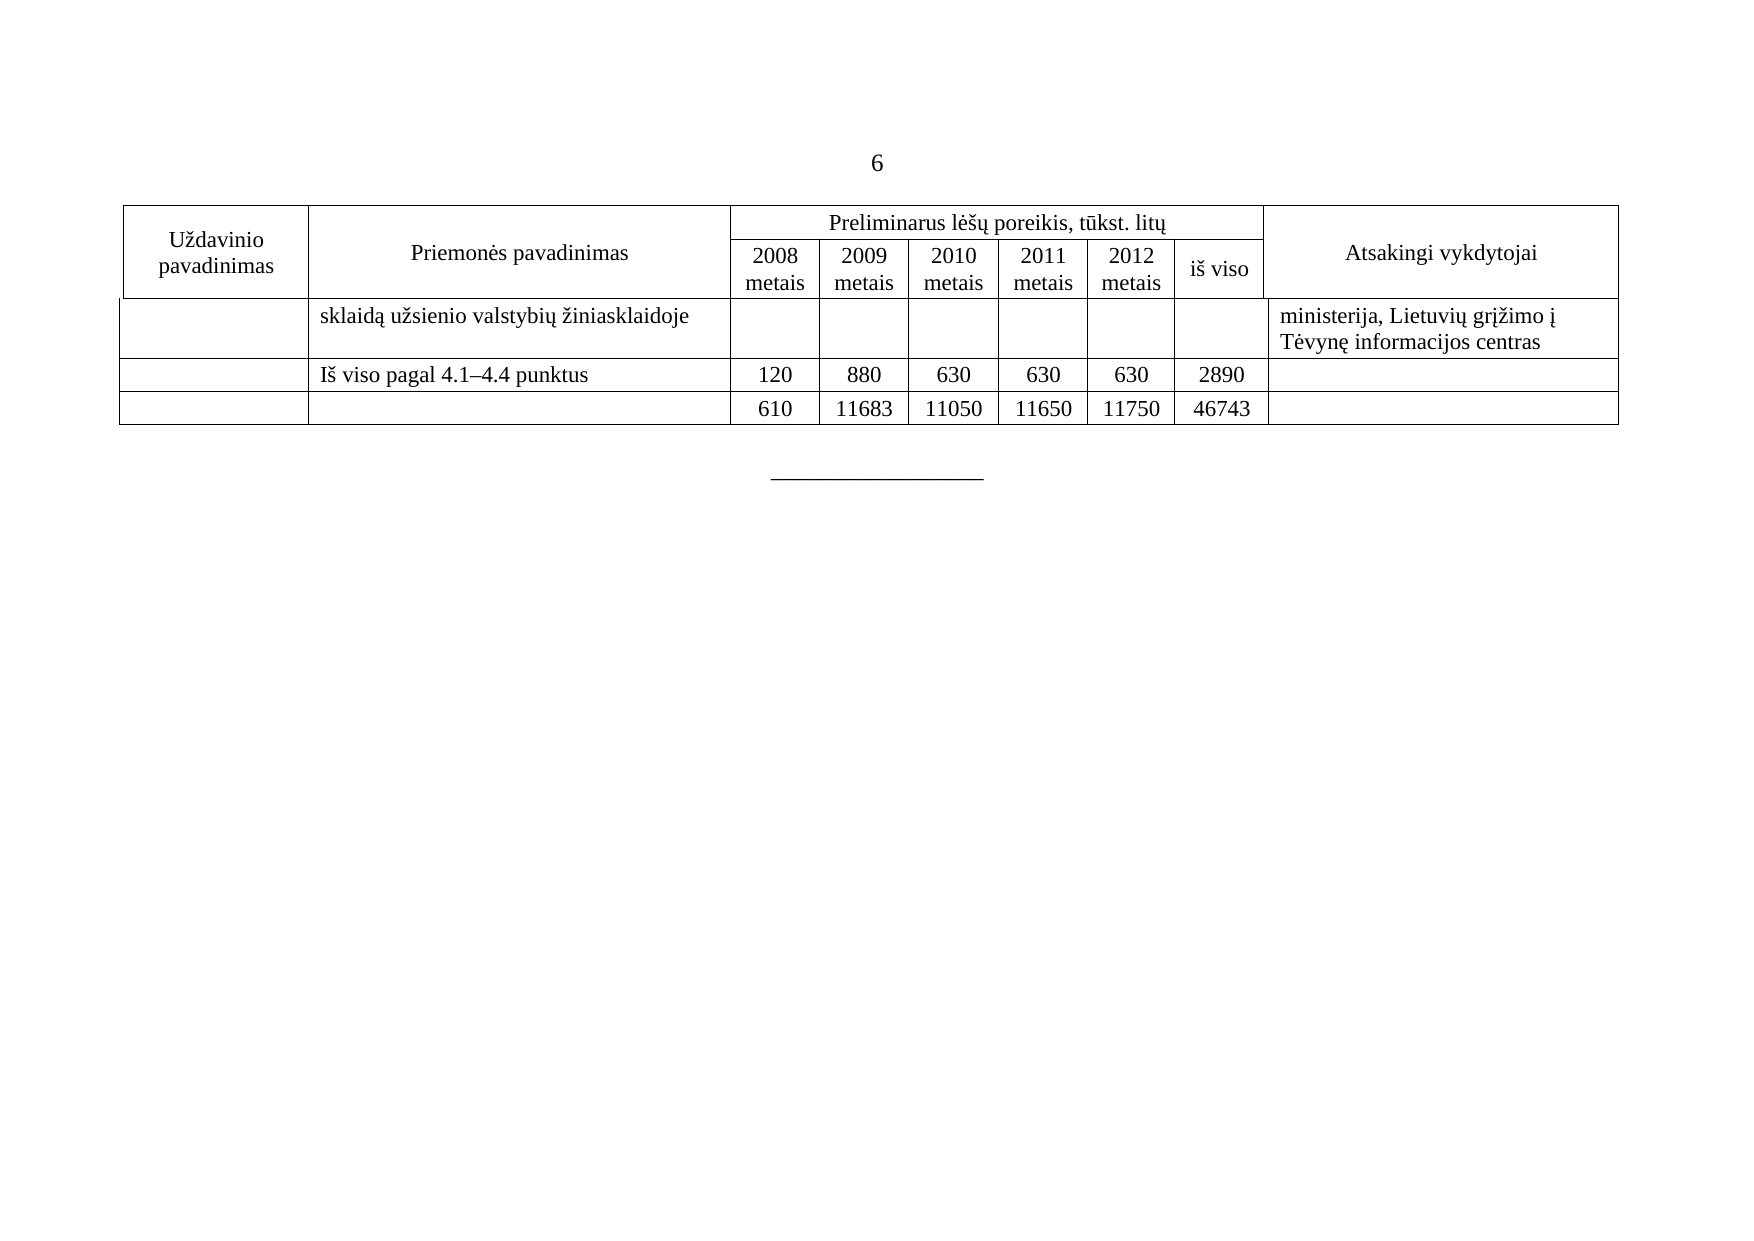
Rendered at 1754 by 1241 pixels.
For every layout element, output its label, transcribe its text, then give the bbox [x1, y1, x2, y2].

table_cell 46743 [1175, 392, 1268, 424]
table_cell [1175, 299, 1268, 358]
table_cell [120, 392, 308, 424]
table_header [119, 205, 123, 238]
table_cell 11650 [999, 392, 1087, 424]
table_cell [1088, 299, 1174, 358]
table_cell 610 [731, 392, 819, 424]
table_cell [909, 299, 998, 358]
table_cell [120, 298, 308, 358]
table_cell iš viso [1175, 240, 1263, 298]
table_cell 2890 [1175, 359, 1268, 391]
table_cell 2011 metais [999, 240, 1087, 298]
table_header Atsakingi vykdytojai [1264, 206, 1618, 298]
table_cell ministerija, Lietuvių grįžimo į Tėvynę informacijos centras [1269, 299, 1618, 358]
text _________________ [118, 454, 1636, 483]
table_cell 630 [909, 359, 998, 391]
table_cell 120 [731, 359, 819, 391]
table_cell 880 [820, 359, 908, 391]
table_cell [309, 392, 730, 424]
table_cell 630 [1088, 359, 1174, 391]
table_cell [1269, 359, 1618, 391]
table_cell 11683 [820, 392, 908, 424]
table_cell Iš viso pagal 4.1–4.4 punktus [309, 359, 730, 391]
table_cell 2010 metais [909, 240, 998, 298]
table_cell [120, 359, 308, 391]
table_cell 2008 metais [731, 240, 819, 298]
table_cell sklaidą užsienio valstybių žiniasklaidoje [309, 299, 730, 358]
table_cell 2012 metais [1088, 240, 1174, 298]
table_header Priemonės pavadinimas [309, 206, 730, 298]
table_cell 11750 [1088, 392, 1174, 424]
table_cell [999, 299, 1087, 358]
table_cell [119, 239, 123, 298]
table_cell 630 [999, 359, 1087, 391]
table_header Preliminarus lėšų poreikis, tūkst. litų [731, 206, 1263, 238]
table_header Uždavinio pavadinimas [124, 206, 308, 298]
table_cell [820, 299, 908, 358]
table_cell [731, 299, 819, 358]
table_cell 11050 [909, 392, 998, 424]
table_cell 2009 metais [820, 240, 908, 298]
table_cell [1269, 392, 1618, 424]
